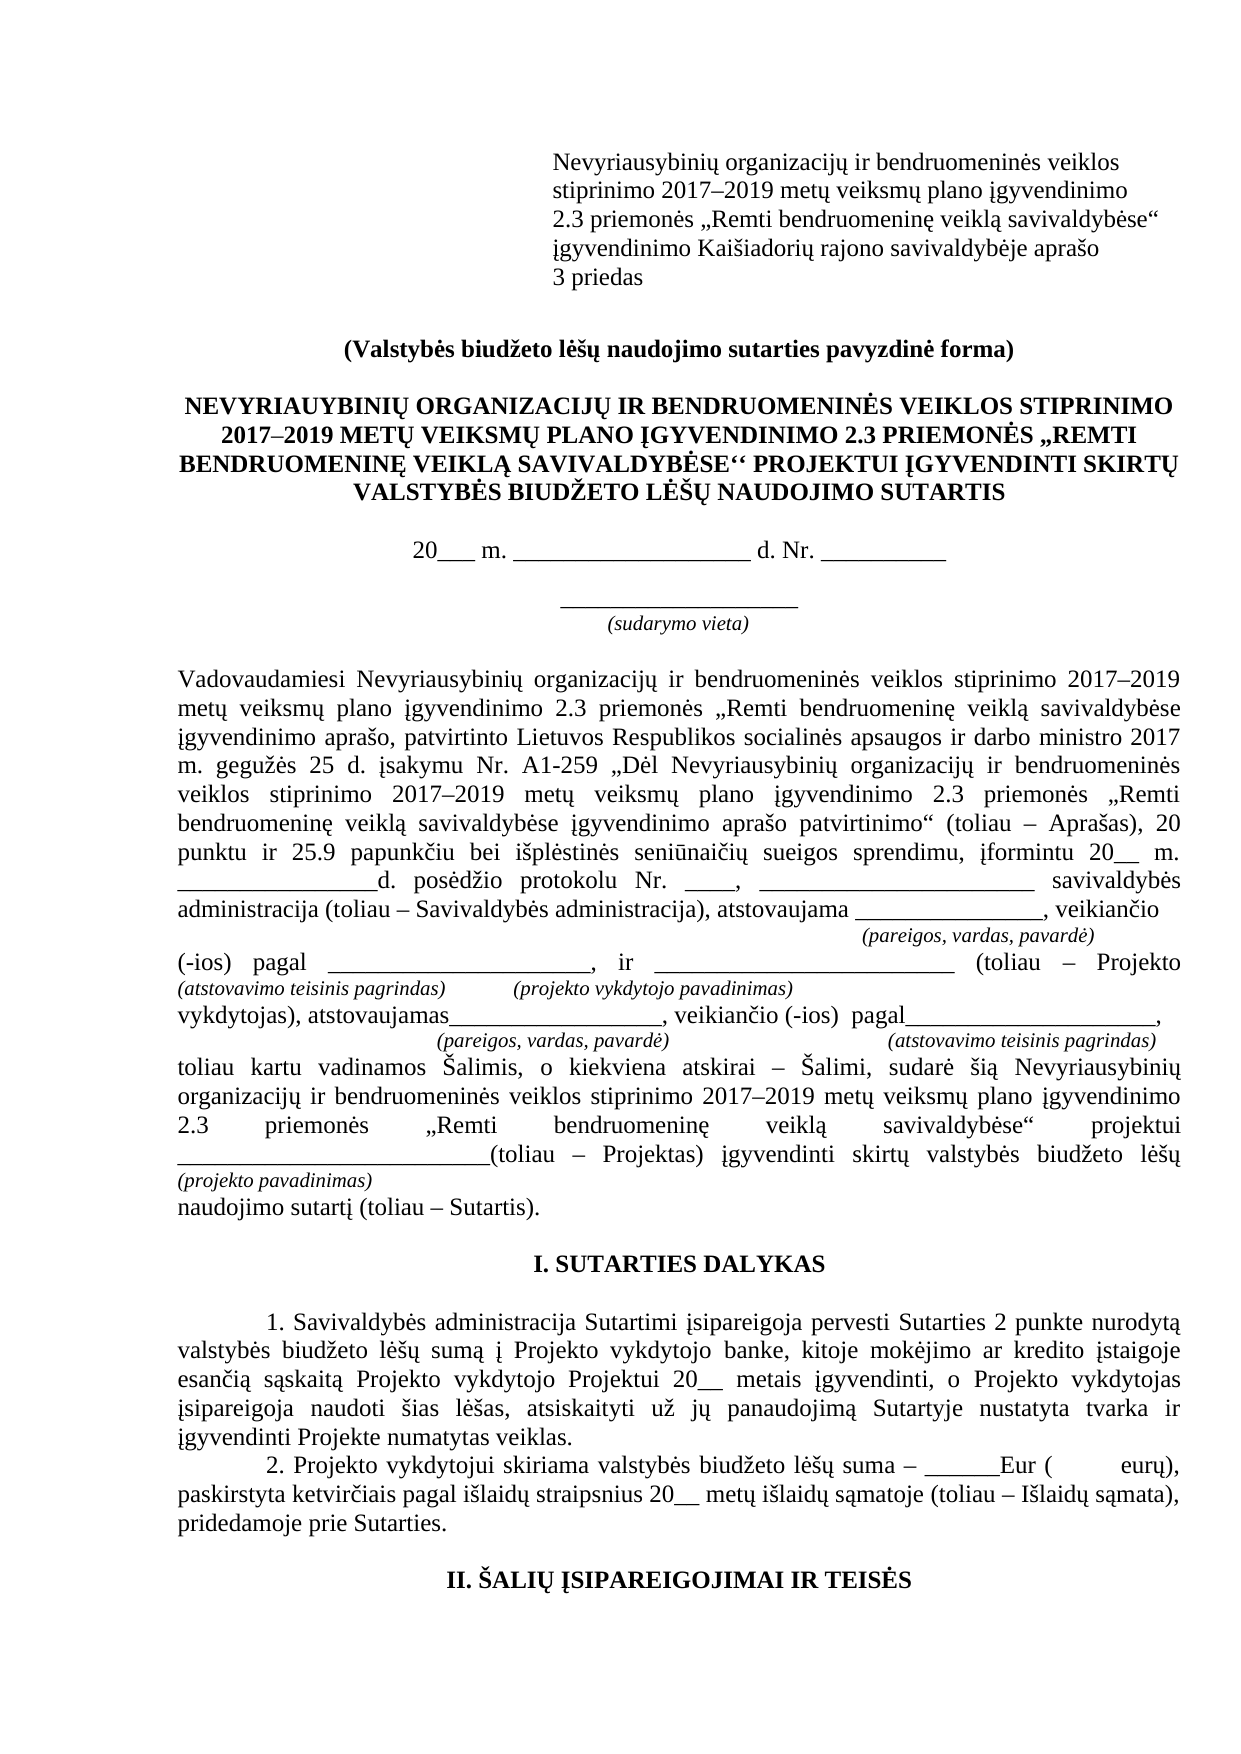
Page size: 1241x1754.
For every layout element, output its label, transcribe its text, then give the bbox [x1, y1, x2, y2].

text (Valstybės biudžeto lėšų naudojimo sutarties pavyzdinė forma) [177, 334, 1181, 362]
text ___________________ [177, 582, 1181, 611]
text stiprinimo 2017–2019 metų veiksmų plano įgyvendinimo [552, 176, 1181, 204]
text (sudarymo vieta) [177, 611, 1181, 635]
text II. ŠALIŲ ĮSIPAREIGOJIMAI IR TEISĖS [177, 1565, 1181, 1594]
text 2.3 priemonės „Remti bendruomeninę veiklą savivaldybėse“ [552, 204, 1181, 233]
text naudojimo sutartį (toliau – Sutartis). [177, 1192, 1181, 1220]
text Nevyriausybinių organizacijų ir bendruomeninės veiklos [552, 147, 1181, 176]
text įgyvendinimo Kaišiadorių rajono savivaldybėje aprašo [552, 233, 1181, 262]
text toliau kartu vadinamos Šalimis, o kiekviena atskirai – Šalimi, sudarė šią Nevyriausybinių organizacijų ir bendruomeninės veiklos stiprinimo 2017–2019 metų veiksmų plano įgyvendinimo 2.3 priemonės „Remti bendruomeninę veiklą savivaldybėse“ projektui _________________________(toliau – Projektas) įgyvendinti skirtų valstybės biudžeto lėšų (projekto pavadinimas) [177, 1052, 1181, 1192]
text (pareigos, vardas, pavardė) [177, 923, 1181, 947]
text I. SUTARTIES DALYKAS [177, 1249, 1181, 1278]
text 20___ m. ___________________ d. Nr. __________ [177, 535, 1181, 564]
text vykdytojas), atstovaujamas_________________, veikiančio (-ios) pagal____________________, [177, 1000, 1181, 1028]
text (pareigos, vardas, pavardė) (atstovavimo teisinis pagrindas) [177, 1028, 1181, 1052]
text 3 priedas [552, 262, 1181, 291]
text (-ios) pagal _____________________, ir ________________________ (toliau – Projekto (atstovavimo teisinis pagrindas) (projekto vykdytojo pavadinimas) [177, 947, 1181, 1000]
text NEVYRIAUYBINIŲ ORGANIZACIJŲ IR BENDRUOMENINĖS VEIKLOS STIPRINIMO 2017–2019 METŲ VEIKSMŲ PLANO ĮGYVENDINIMO 2.3 PRIEMONĖS „REMTI BENDRUOMENINĘ VEIKLĄ SAVIVALDYBĖSE‘‘ PROJEKTUI ĮGYVENDINTI SKIRTŲ valstybės biudžeto lėšų NAUDOJIMO SUTARTIS [177, 391, 1181, 506]
text 2. Projekto vykdytojui skiriama valstybės biudžeto lėšų suma – ______Eur ( eurų), paskirstyta ketvirčiais pagal išlaidų straipsnius 20__ metų išlaidų sąmatoje (toliau – Išlaidų sąmata), pridedamoje prie Sutarties. [177, 1450, 1181, 1537]
text 1. Savivaldybės administracija Sutartimi įsipareigoja pervesti Sutarties 2 punkte nurodytą valstybės biudžeto lėšų sumą į Projekto vykdytojo banke, kitoje mokėjimo ar kredito įstaigoje esančią sąskaitą Projekto vykdytojo Projektui 20__ metais įgyvendinti, o Projekto vykdytojas įsipareigoja naudoti šias lėšas, atsiskaityti už jų panaudojimą Sutartyje nustatyta tvarka ir įgyvendinti Projekte numatytas veiklas. [177, 1307, 1181, 1450]
text Vadovaudamiesi Nevyriausybinių organizacijų ir bendruomeninės veiklos stiprinimo 2017–2019 metų veiksmų plano įgyvendinimo 2.3 priemonės „Remti bendruomeninę veiklą savivaldybėse įgyvendinimo aprašo, patvirtinto Lietuvos Respublikos socialinės apsaugos ir darbo ministro 2017 m. gegužės 25 d. įsakymu Nr. A1-259 „Dėl Nevyriausybinių organizacijų ir bendruomeninės veiklos stiprinimo 2017–2019 metų veiksmų plano įgyvendinimo 2.3 priemonės „Remti bendruomeninę veiklą savivaldybėse įgyvendinimo aprašo patvirtinimo“ (toliau – Aprašas), 20 punktu ir 25.9 papunkčiu bei išplėstinės seniūnaičių sueigos sprendimu, įformintu 20__ m. ________________d. posėdžio protokolu Nr. ____, ______________________ savivaldybės administracija (toliau – Savivaldybės administracija), atstovaujama _______________, veikiančio [177, 664, 1181, 923]
